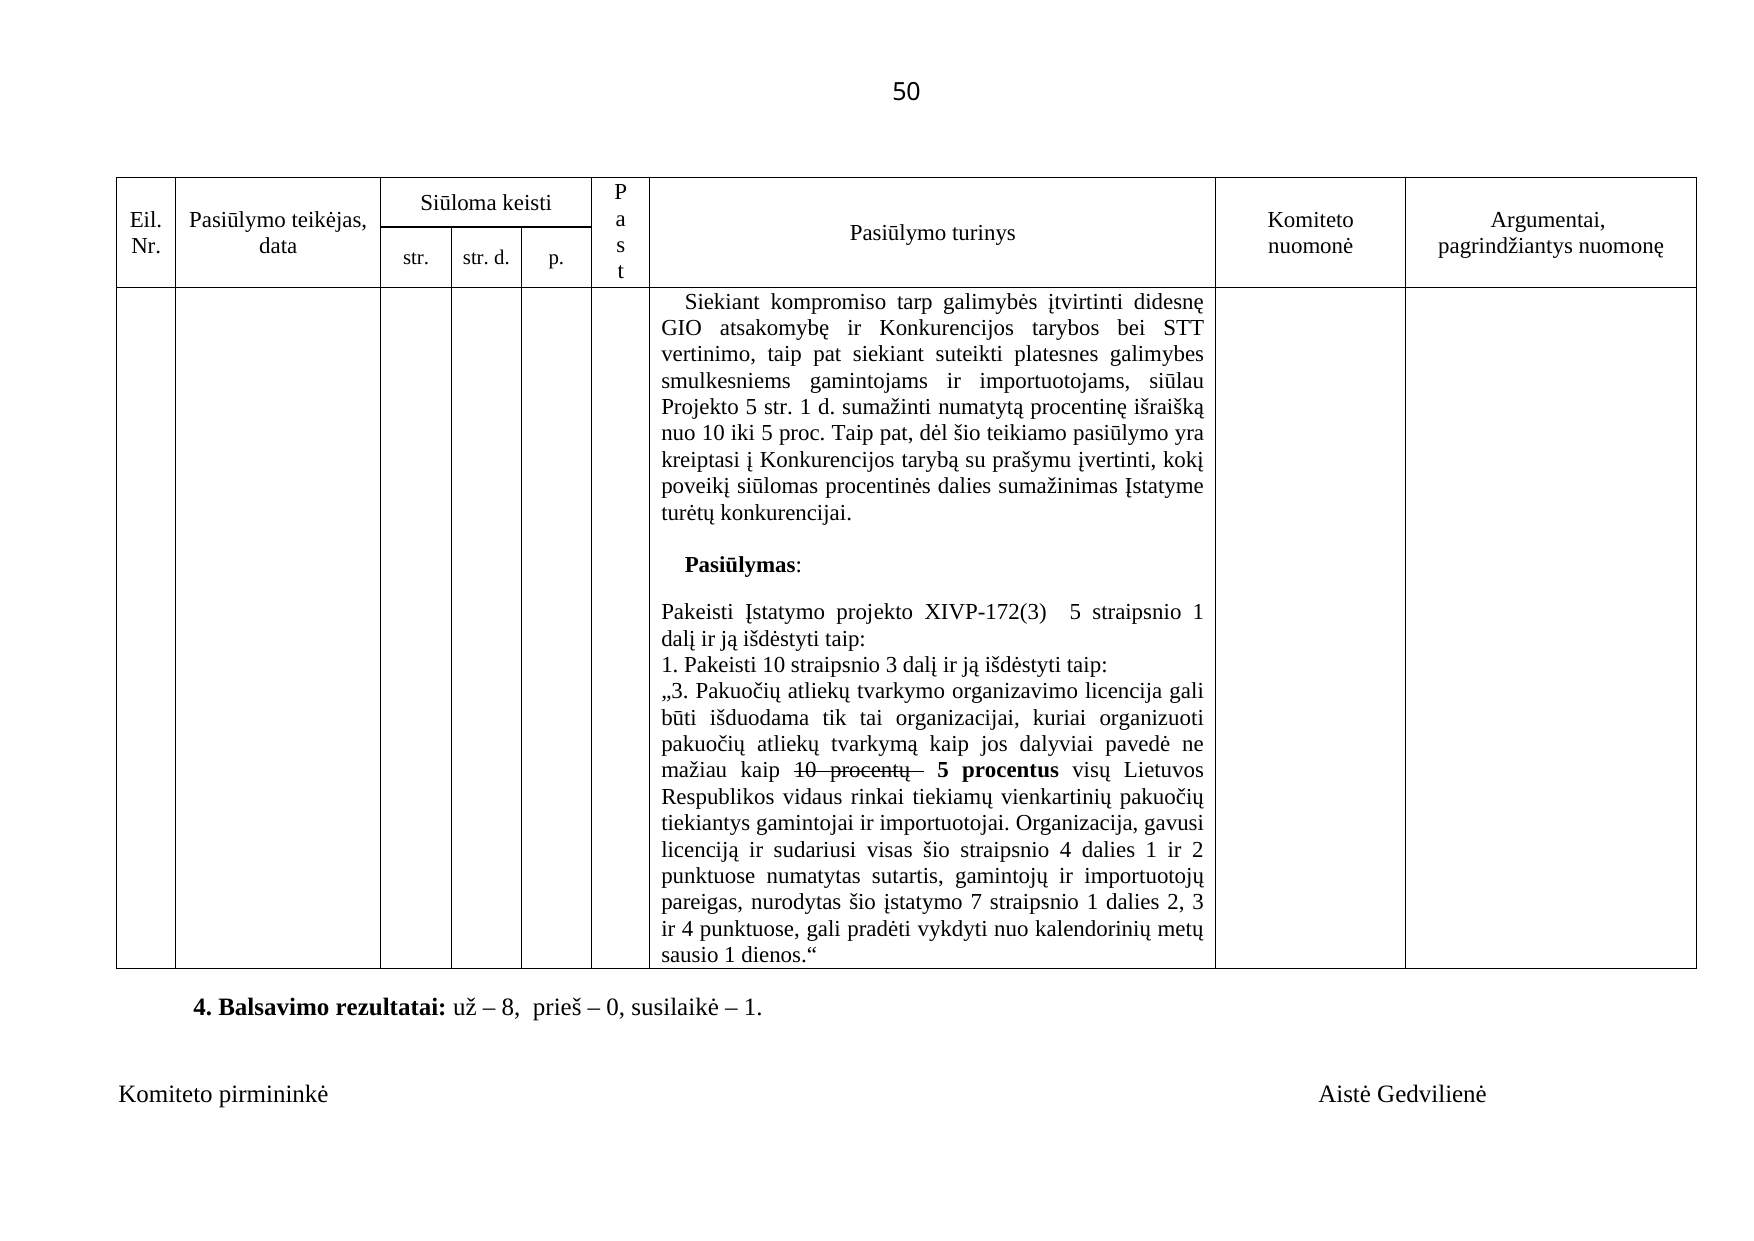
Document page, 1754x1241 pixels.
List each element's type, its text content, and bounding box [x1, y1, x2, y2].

table_header Siūloma keisti [381, 178, 591, 226]
table_cell [522, 288, 591, 967]
table_header Pasiūlymo turinys [650, 178, 1215, 287]
table_header Pasiūlymo teikėjas, data [176, 178, 380, 287]
table_header Pastabos [592, 178, 649, 287]
table_cell [1406, 288, 1696, 967]
table_cell Siekiant kompromiso tarp galimybės įtvirtinti didesnę GIO atsakomybę ir Konkurencijos tarybos bei STT vertinimo, taip pat siekiant suteikti platesnes galimybes smulkesniems gamintojams ir importuotojams, siūlau Projekto 5 str. 1 d. sumažinti numatytą procentinę išraišką nuo 10 iki 5 proc. Taip pat, dėl šio teikiamo pasiūlymo yra kreiptasi į Konkurencijos tarybą su prašymu įvertinti, kokį poveikį siūlomas procentinės dalies sumažinimas Įstatyme turėtų konkurencijai. Pasiūlymas: Pakeisti Įstatymo projekto XIVP-172(3) 5 straipsnio 1 dalį ir ją išdėstyti taip: 1. Pakeisti 10 straipsnio 3 dalį ir ją išdėstyti taip: „3. Pakuočių atliekų tvarkymo organizavimo licencija gali būti išduodama tik tai organizacijai, kuriai organizuoti pakuočių atliekų tvarkymą kaip jos dalyviai pavedė ne mažiau kaip 10 procentų 5 procentus visų Lietuvos Respublikos vidaus rinkai tiekiamų vienkartinių pakuočių tiekiantys gamintojai ir importuotojai. Organizacija, gavusi licenciją ir sudariusi visas šio straipsnio 4 dalies 1 ir 2 punktuose numatytas sutartis, gamintojų ir importuotojų pareigas, nurodytas šio įstatymo 7 straipsnio 1 dalies 2, 3 ir 4 punktuose, gali pradėti vykdyti nuo kalendorinių metų sausio 1 dienos.“ [650, 288, 1215, 967]
table_cell [117, 288, 175, 967]
table_header Komiteto nuomonė [1216, 178, 1405, 287]
table_cell [452, 288, 521, 967]
table_cell p. [522, 228, 591, 287]
table_header Argumentai, pagrindžiantys nuomonę [1406, 178, 1696, 287]
table_cell [1216, 288, 1405, 967]
table_cell [592, 288, 649, 967]
text Komiteto pirmininkė (Parašas) Aistė Gedvilienė [118, 1079, 1695, 1107]
table_cell str. [381, 228, 451, 287]
table_cell str. d. [452, 228, 521, 287]
text 4. Balsavimo rezultatai: už – 8, prieš – 0, susilaikė – 1. [118, 992, 1695, 1021]
table_cell [381, 288, 451, 967]
table_header Eil. Nr. [117, 178, 175, 287]
table_cell [176, 288, 380, 967]
